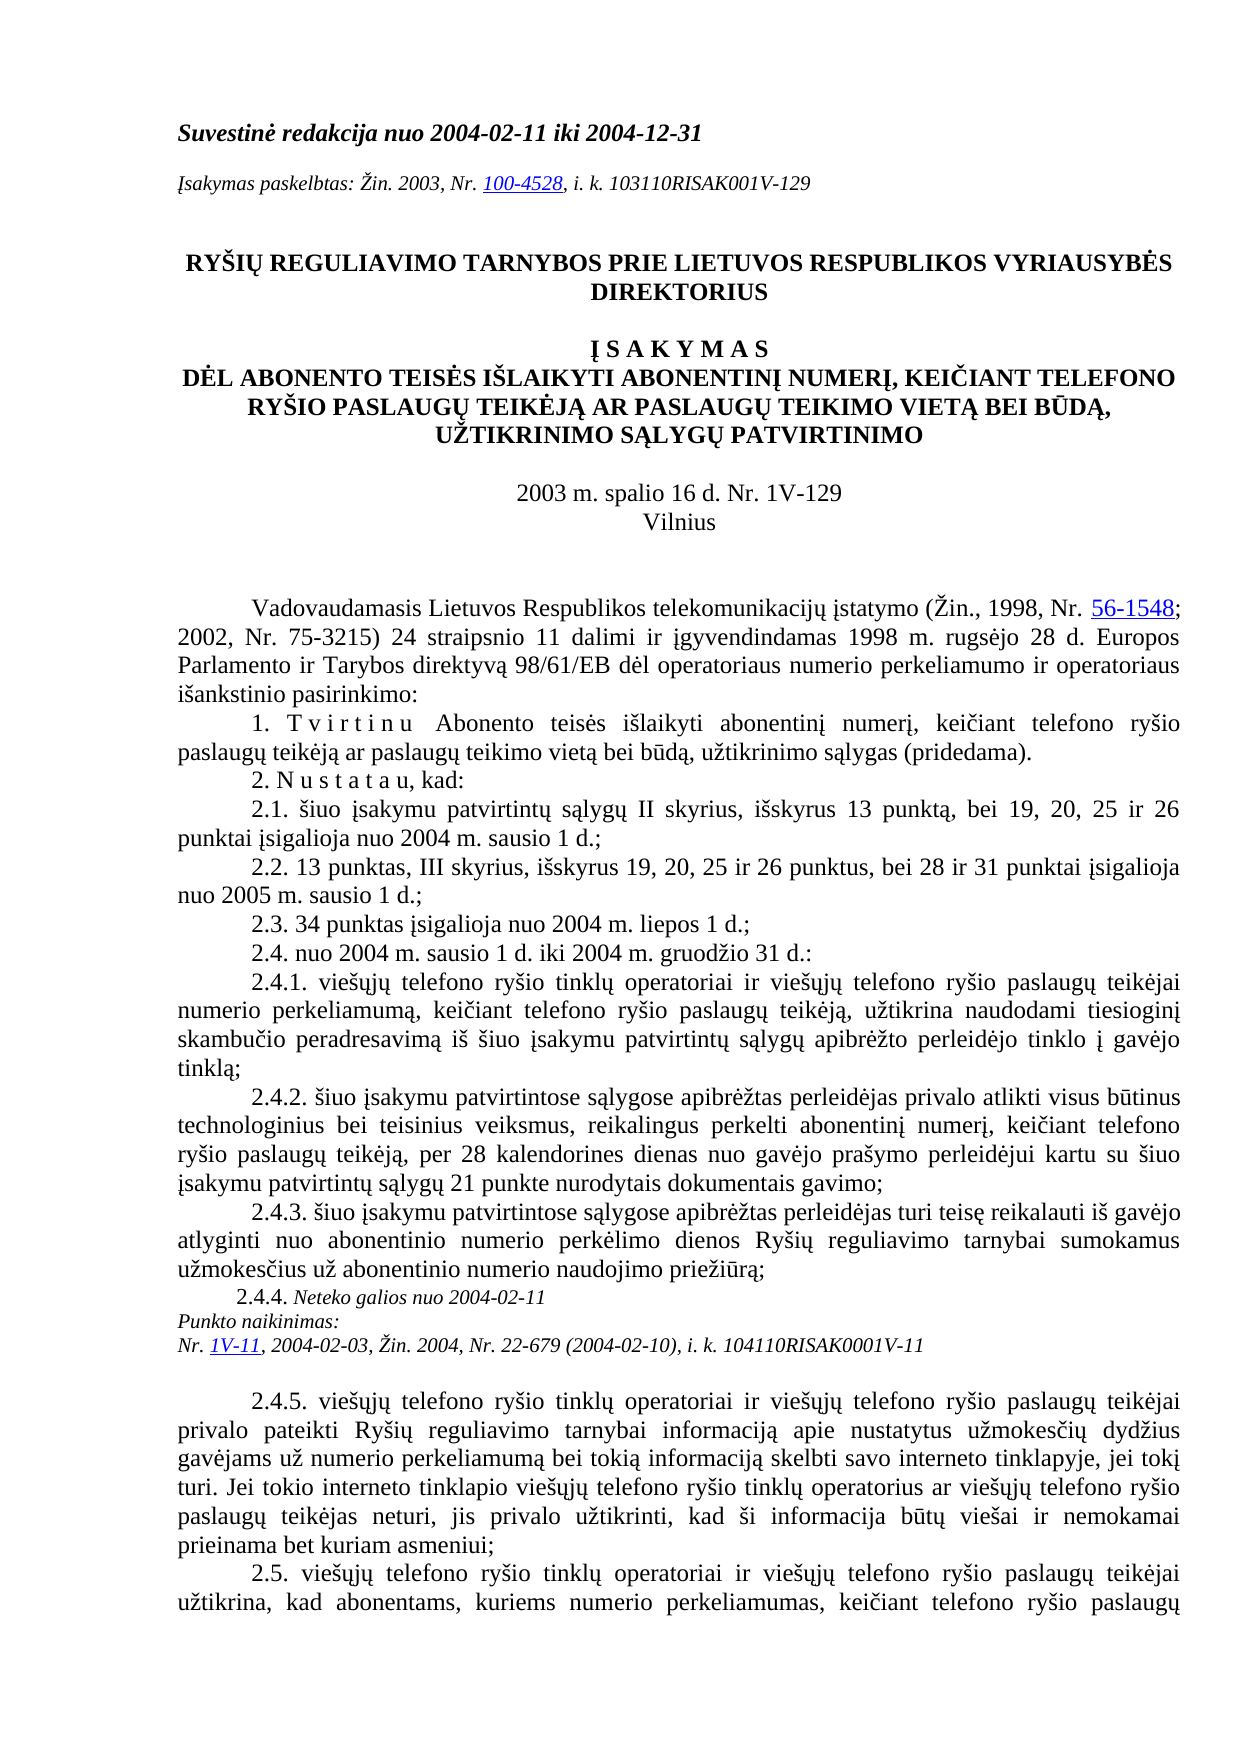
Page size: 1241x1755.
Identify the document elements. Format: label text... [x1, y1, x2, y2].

text DĖL ABONENTO TEISĖS IŠLAIKYTI ABONENTINĮ NUMERĮ, KEIČIANT TELEFONO RYŠIO PASLAUGŲ TEIKĖJĄ AR PASLAUGŲ TEIKIMO VIETĄ BEI BŪDĄ, UŽTIKRINIMO SĄLYGŲ PATVIRTINIMO [177, 363, 1181, 449]
text 2.1. šiuo įsakymu patvirtintų sąlygų II skyrius, išskyrus 13 punktą, bei 19, 20, 25 ir 26 punktai įsigalioja nuo 2004 m. sausio 1 d.; [177, 794, 1181, 852]
text 2.4. nuo 2004 m. sausio 1 d. iki 2004 m. gruodžio 31 d.: [177, 938, 1181, 967]
text 1. Tvirtinu Abonento teisės išlaikyti abonentinį numerį, keičiant telefono ryšio paslaugų teikėją ar paslaugų teikimo vietą bei būdą, užtikrinimo sąlygas (pridedama). [177, 708, 1181, 765]
text 2. Nustatau, kad: [177, 765, 1181, 794]
text 2.5. viešųjų telefono ryšio tinklų operatoriai ir viešųjų telefono ryšio paslaugų teikėjai užtikrina, kad abonentams, kuriems numerio perkeliamumas, keičiant telefono ryšio paslaugų [177, 1558, 1181, 1616]
text 2.4.1. viešųjų telefono ryšio tinklų operatoriai ir viešųjų telefono ryšio paslaugų teikėjai numerio perkeliamumą, keičiant telefono ryšio paslaugų teikėją, užtikrina naudodami tiesioginį skambučio peradresavimą iš šiuo įsakymu patvirtintų sąlygų apibrėžto perleidėjo tinklo į gavėjo tinklą; [177, 967, 1181, 1082]
text 2003 m. spalio 16 d. Nr. 1V-129 [177, 478, 1181, 507]
text 2.4.2. šiuo įsakymu patvirtintose sąlygose apibrėžtas perleidėjas privalo atlikti visus būtinus technologinius bei teisinius veiksmus, reikalingus perkelti abonentinį numerį, keičiant telefono ryšio paslaugų teikėją, per 28 kalendorines dienas nuo gavėjo prašymo perleidėjui kartu su šiuo įsakymu patvirtintų sąlygų 21 punkte nurodytais dokumentais gavimo; [177, 1082, 1181, 1197]
text 2.4.3. šiuo įsakymu patvirtintose sąlygose apibrėžtas perleidėjas turi teisę reikalauti iš gavėjo atlyginti nuo abonentinio numerio perkėlimo dienos Ryšių reguliavimo tarnybai sumokamus užmokesčius už abonentinio numerio naudojimo priežiūrą; [177, 1197, 1181, 1283]
text Nr. 1V-11, 2004-02-03, Žin. 2004, Nr. 22-679 (2004-02-10), i. k. 104110RISAK0001V-11 [177, 1333, 1181, 1357]
text Į S A K Y M A S [177, 334, 1181, 363]
text Vadovaudamasis Lietuvos Respublikos telekomunikacijų įstatymo (Žin., 1998, Nr. 56-1548; 2002, Nr. 75-3215) 24 straipsnio 11 dalimi ir įgyvendindamas 1998 m. rugsėjo 28 d. Europos Parlamento ir Tarybos direktyvą 98/61/EB dėl operatoriaus numerio perkeliamumo ir operatoriaus išankstinio pasirinkimo: [177, 593, 1181, 708]
text 2.4.4. Neteko galios nuo 2004-02-11 [177, 1283, 1181, 1309]
text Vilnius [177, 507, 1181, 535]
text Punkto naikinimas: [177, 1309, 1181, 1333]
text 2.3. 34 punktas įsigalioja nuo 2004 m. liepos 1 d.; [177, 909, 1181, 938]
text Suvestinė redakcija nuo 2004-02-11 iki 2004-12-31 [177, 118, 1181, 147]
text Įsakymas paskelbtas: Žin. 2003, Nr. 100-4528, i. k. 103110RISAK001V-129 [177, 171, 1181, 195]
text 2.2. 13 punktas, III skyrius, išskyrus 19, 20, 25 ir 26 punktus, bei 28 ir 31 punktai įsigalioja nuo 2005 m. sausio 1 d.; [177, 852, 1181, 909]
text RYŠIŲ REGULIAVIMO TARNYBOS PRIE LIETUVOS RESPUBLIKOS VYRIAUSYBĖS DIREKTORIUS [177, 248, 1181, 305]
text 2.4.5. viešųjų telefono ryšio tinklų operatoriai ir viešųjų telefono ryšio paslaugų teikėjai privalo pateikti Ryšių reguliavimo tarnybai informaciją apie nustatytus užmokesčių dydžius gavėjams už numerio perkeliamumą bei tokią informaciją skelbti savo interneto tinklapyje, jei tokį turi. Jei tokio interneto tinklapio viešųjų telefono ryšio tinklų operatorius ar viešųjų telefono ryšio paslaugų teikėjas neturi, jis privalo užtikrinti, kad ši informacija būtų viešai ir nemokamai prieinama bet kuriam asmeniui; [177, 1386, 1181, 1558]
